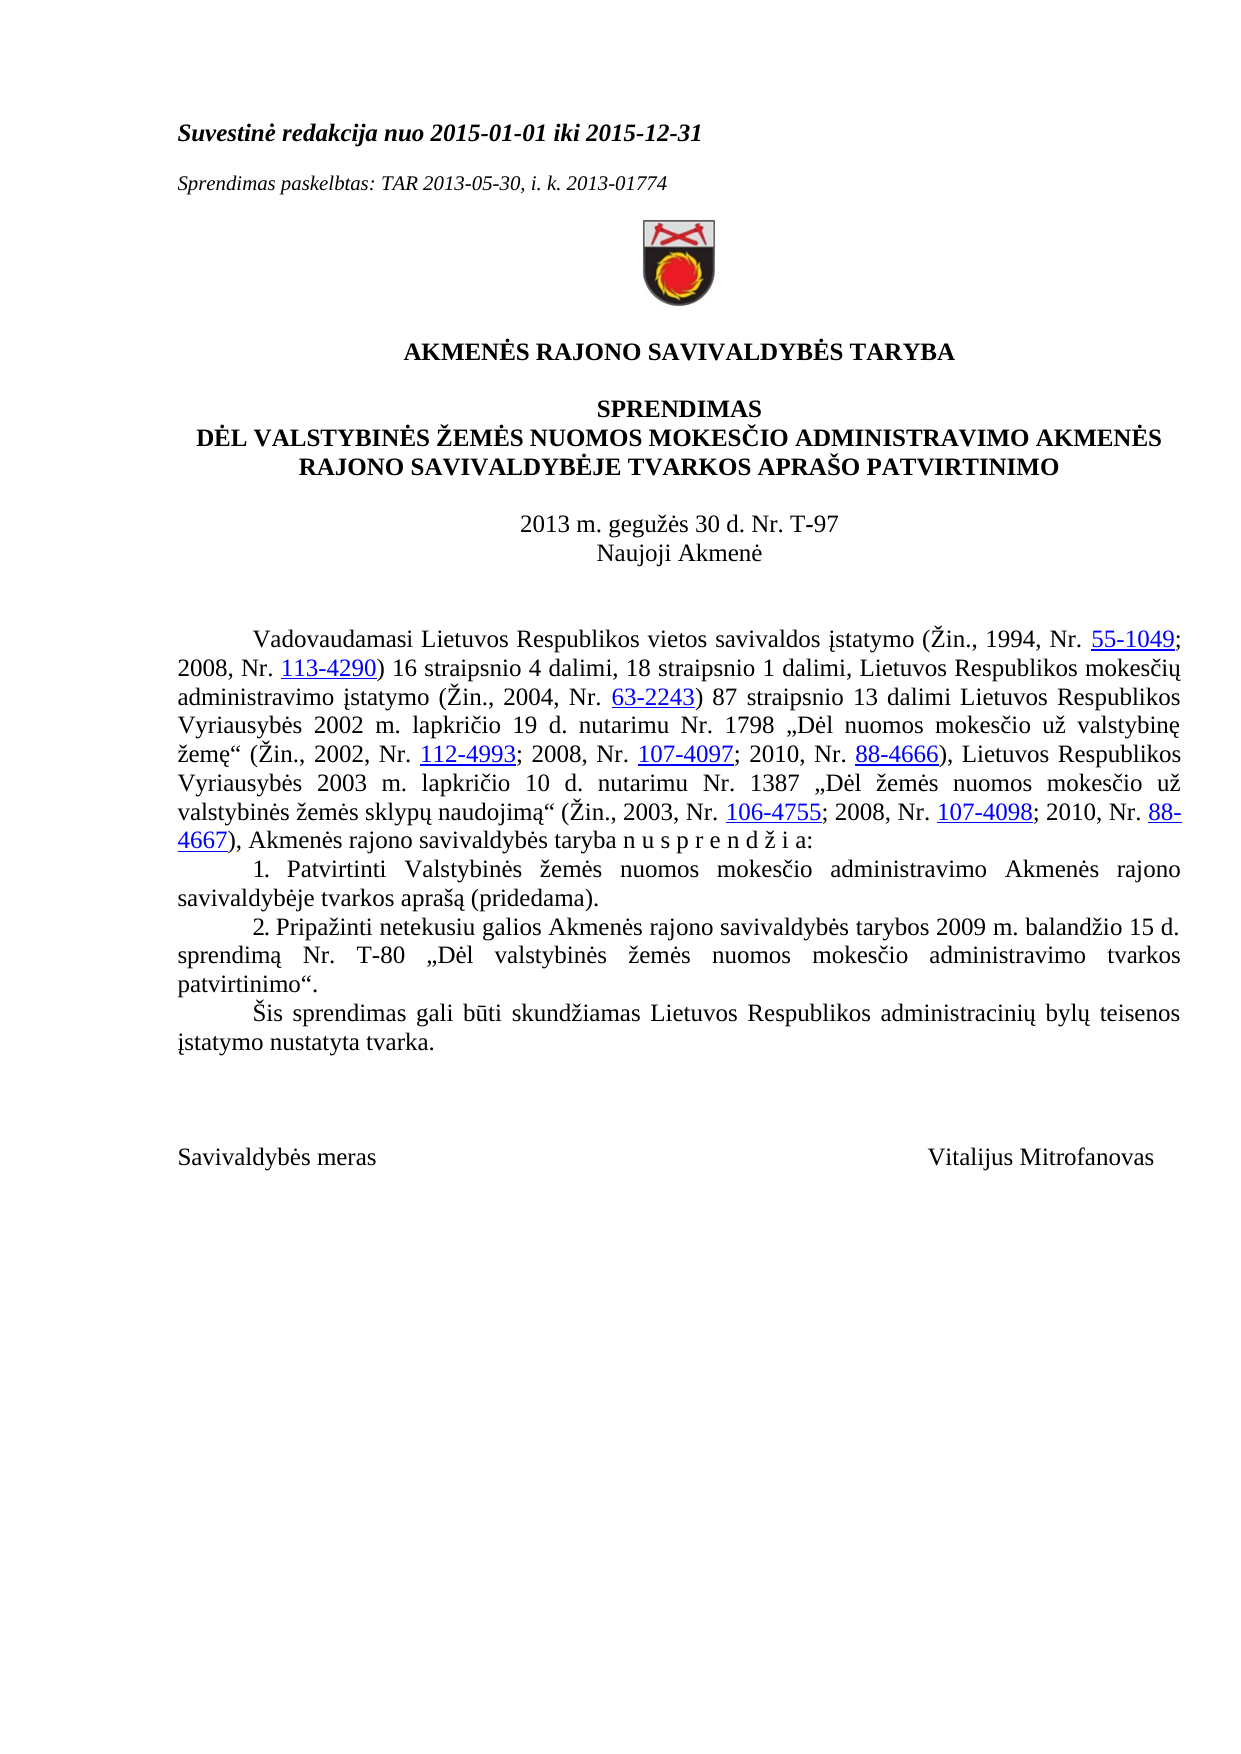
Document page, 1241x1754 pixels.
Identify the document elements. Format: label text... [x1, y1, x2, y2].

text Naujoji Akmenė [177, 538, 1181, 567]
text Vadovaudamasi Lietuvos Respublikos vietos savivaldos įstatymo (Žin., 1994, Nr. 55-1049; 2008, Nr. 113-4290) 16 straipsnio 4 dalimi, 18 straipsnio 1 dalimi, Lietuvos Respublikos mokesčių administravimo įstatymo (Žin., 2004, Nr. 63-2243) 87 straipsnio 13 dalimi Lietuvos Respublikos Vyriausybės 2002 m. lapkričio 19 d. nutarimu Nr. 1798 „Dėl nuomos mokesčio už valstybinę žemę“ (Žin., 2002, Nr. 112-4993; 2008, Nr. 107-4097; 2010, Nr. 88-4666), Lietuvos Respublikos Vyriausybės 2003 m. lapkričio 10 d. nutarimu Nr. 1387 „Dėl žemės nuomos mokesčio už valstybinės žemės sklypų naudojimą“ (Žin., 2003, Nr. 106-4755; 2008, Nr. 107-4098; 2010, Nr. 88-4667), Akmenės rajono savivaldybės taryba nusprendžia: [177, 624, 1181, 854]
text DĖL VALSTYBINĖS ŽEMĖS NUOMOS MOKESČIO ADMINISTRAVIMO AKMENĖS RAJONO SAVIVALDYBĖJE TVARKOS APRAŠO PATVIRTINIMO [177, 423, 1181, 481]
text Savivaldybės meras Vitalijus Mitrofanovas [177, 1142, 1181, 1171]
text 2013 m. gegužės 30 d. Nr. T-97 [177, 509, 1181, 538]
text 1. Patvirtinti Valstybinės žemės nuomos mokesčio administravimo Akmenės rajono savivaldybėje tvarkos aprašą (pridedama). [177, 854, 1181, 912]
text Suvestinė redakcija nuo 2015-01-01 iki 2015-12-31 [177, 118, 1181, 147]
text 2. Pripažinti netekusiu galios Akmenės rajono savivaldybės tarybos 2009 m. balandžio 15 d. sprendimą Nr. T-80 „Dėl valstybinės žemės nuomos mokesčio administravimo tvarkos patvirtinimo“. [177, 912, 1181, 998]
text Sprendimas paskelbtas: TAR 2013-05-30, i. k. 2013-01774 [177, 171, 1181, 195]
text SPRENDIMAS [177, 394, 1181, 423]
text AKMENĖS RAJONO SAVIVALDYBĖS TARYBA [177, 337, 1181, 366]
text Šis sprendimas gali būti skundžiamas Lietuvos Respublikos administracinių bylų teisenos įstatymo nustatyta tvarka. [177, 998, 1181, 1056]
